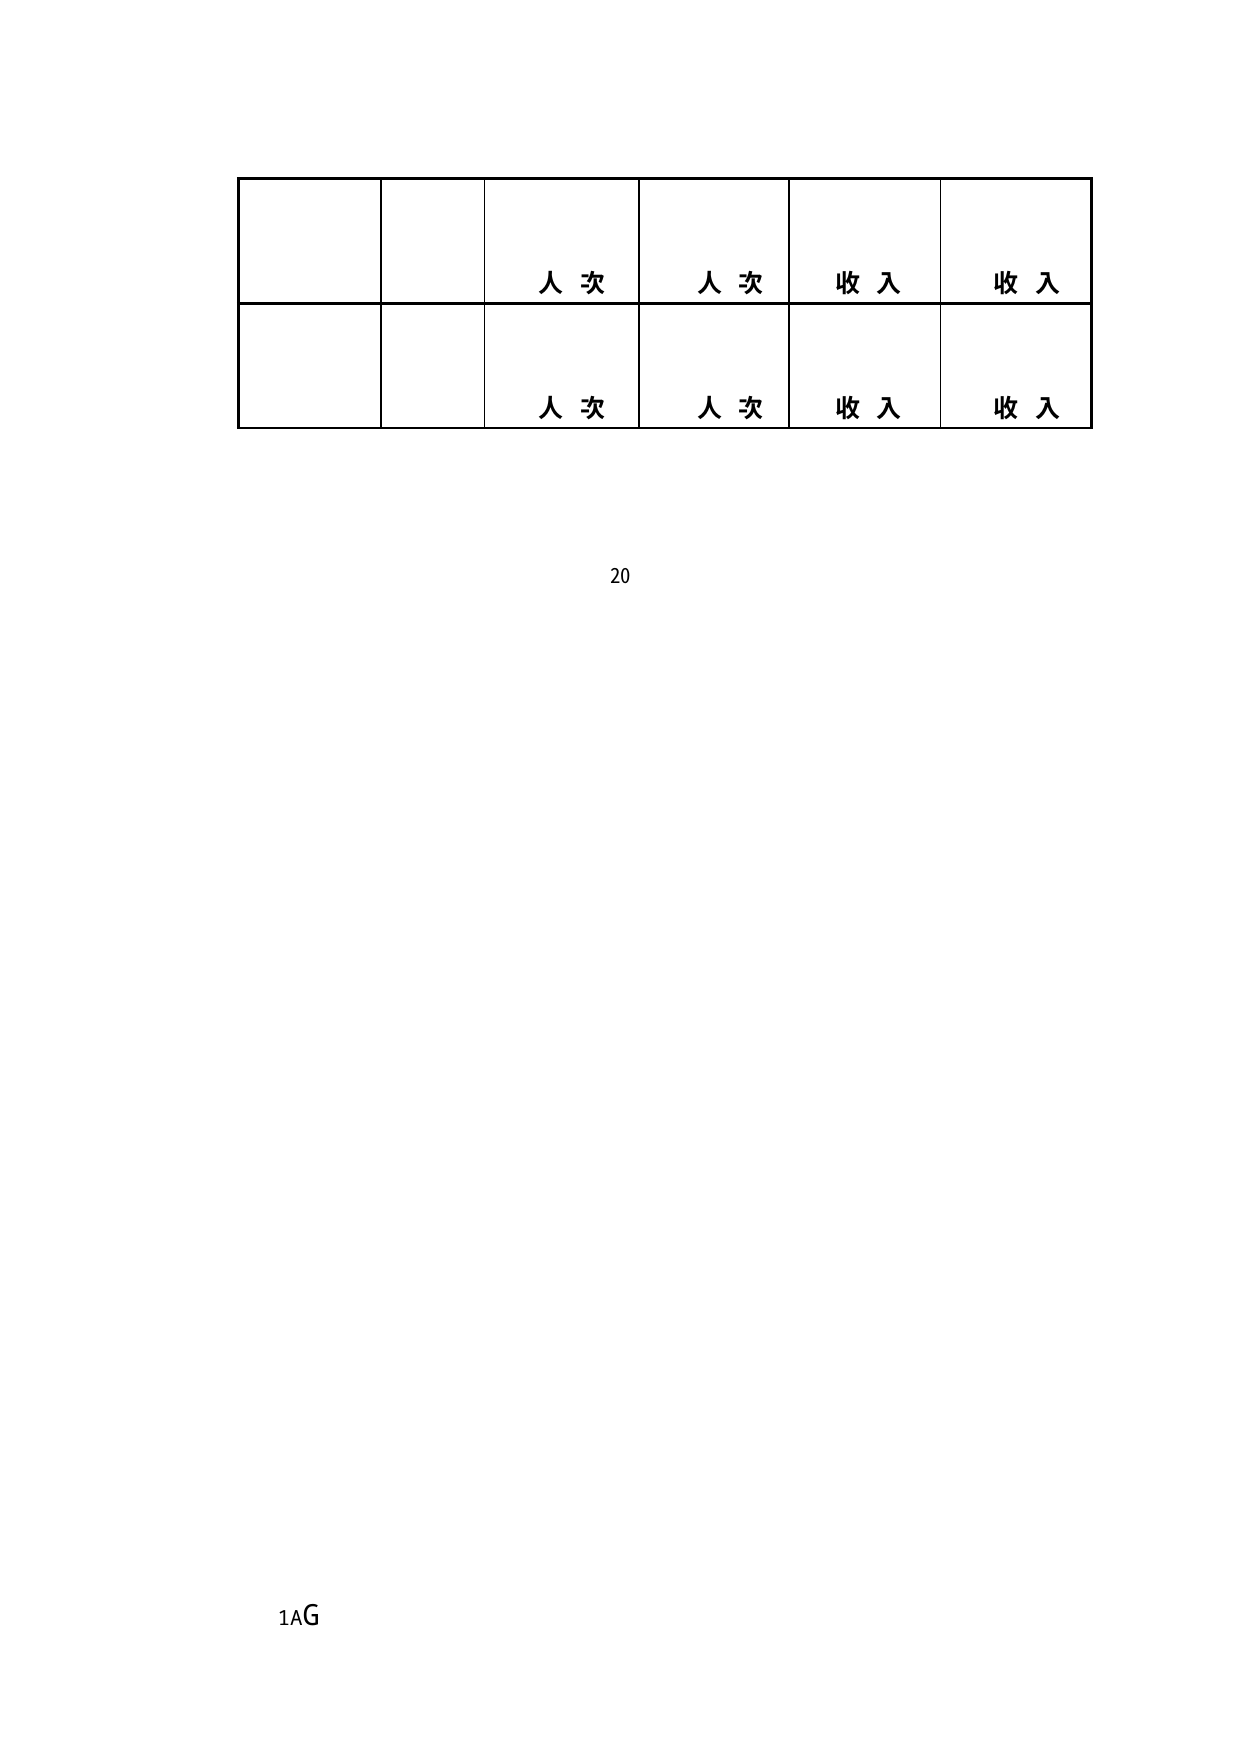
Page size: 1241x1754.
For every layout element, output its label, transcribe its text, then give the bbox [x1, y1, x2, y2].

table_header 血液透析醫療收入 [790, 305, 940, 427]
table_header [240, 180, 380, 302]
table_header 使用腹膜透析人次 [640, 180, 788, 302]
table_header [240, 305, 380, 427]
table_header 血液透析醫療收入 [790, 180, 940, 302]
table_header 腹膜透析醫療收入 [941, 180, 1090, 302]
table_header 使用血液透析人次 [485, 180, 638, 302]
table_header [382, 305, 484, 427]
table_header 使用腹膜透析人次 [640, 305, 788, 427]
table_header 使用血液透析人次 [485, 305, 638, 427]
table_header 腹膜透析醫療收入 [941, 305, 1090, 427]
table_header [382, 180, 484, 302]
